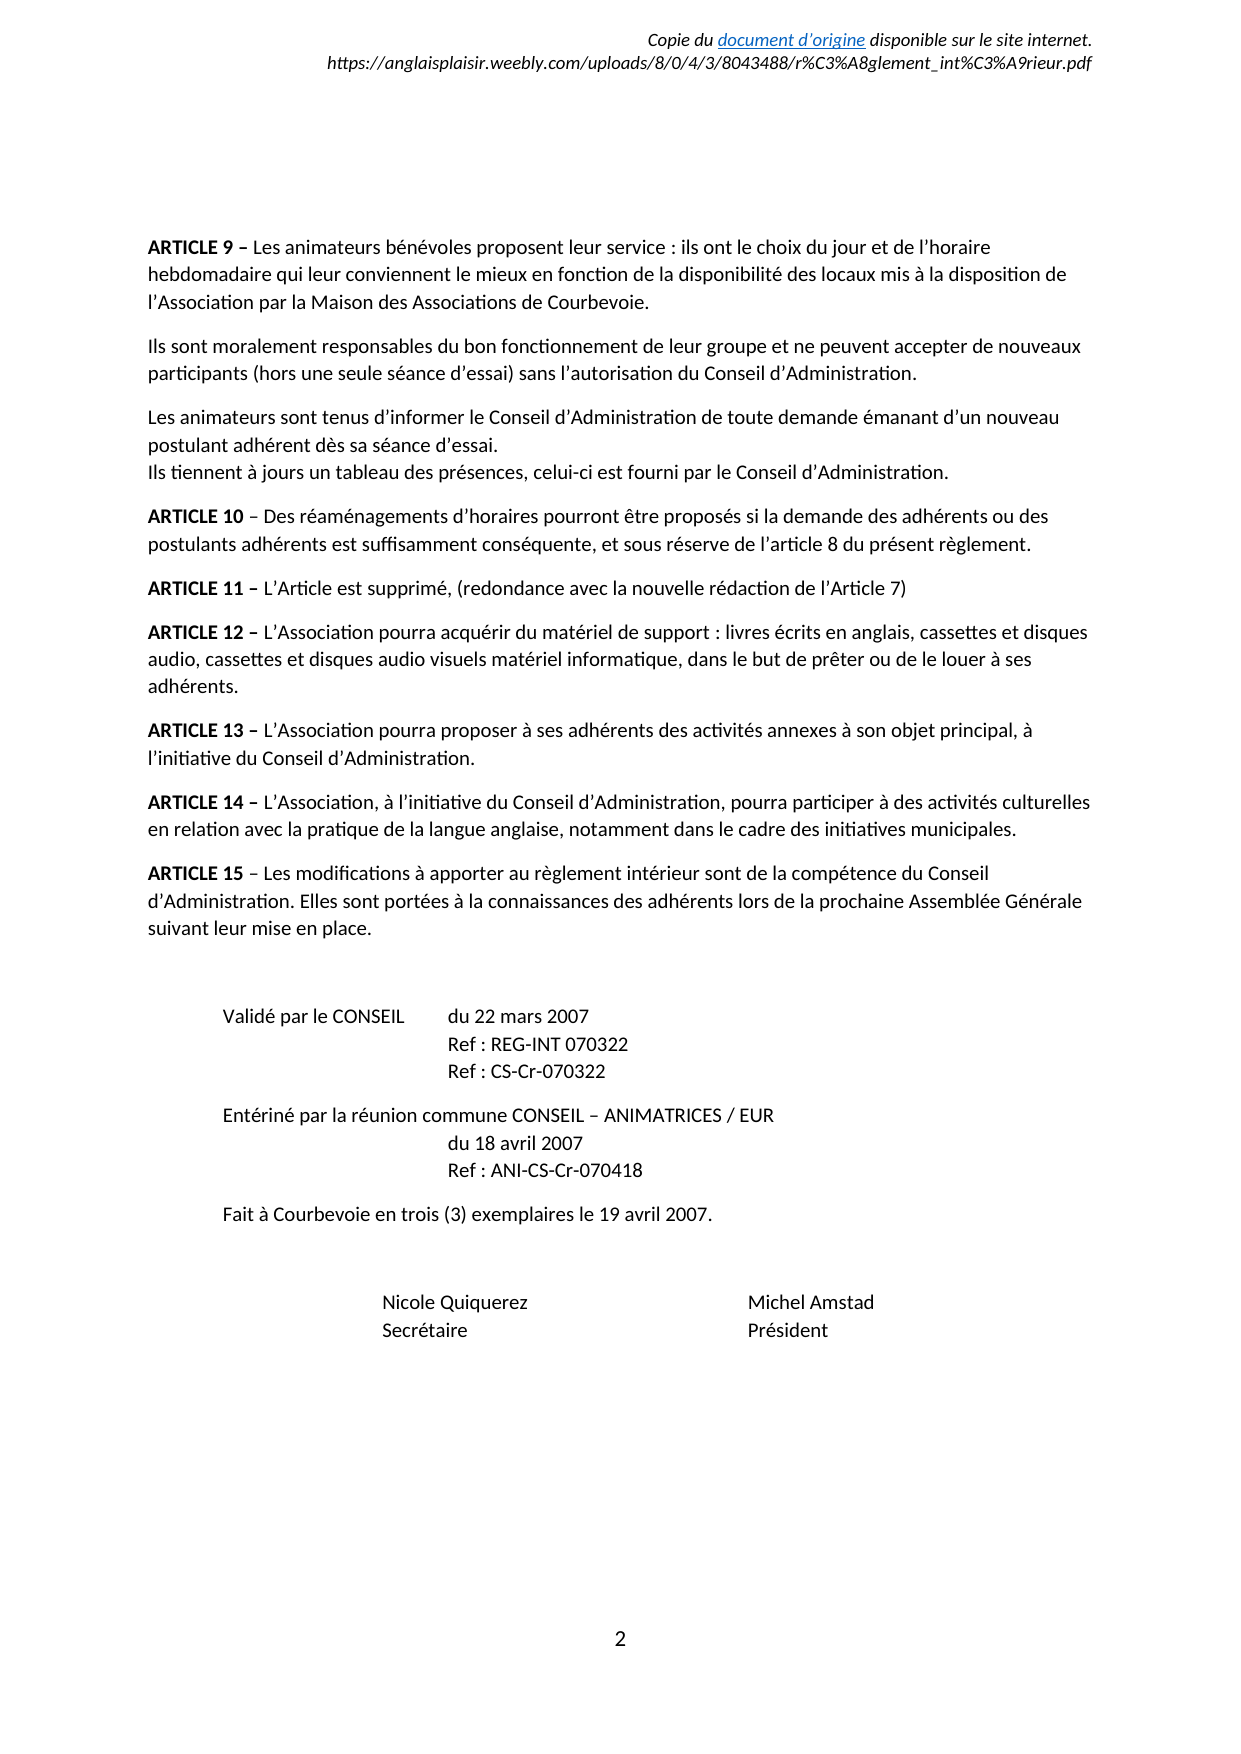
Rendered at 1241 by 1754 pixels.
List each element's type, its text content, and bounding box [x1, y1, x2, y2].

text Nicole Quiquerez Michel Amstad Secrétaire Président [223, 1289, 1093, 1342]
text ARTICLE 15 – Les modifications à apporter au règlement intérieur sont de la compétence du Conseil d’Administration. Elles sont portées à la connaissances des adhérents lors de la prochaine Assemblée Générale suivant leur mise en place. [148, 861, 1093, 941]
text ARTICLE 13 – L’Association pourra proposer à ses adhérents des activités annexes à son objet principal, à l’initiative du Conseil d’Administration. [148, 718, 1093, 771]
text ARTICLE 12 – L’Association pourra acquérir du matériel de support : livres écrits en anglais, cassettes et disques audio, cassettes et disques audio visuels matériel informatique, dans le but de prêter ou de le louer à ses adhérents. [148, 619, 1093, 699]
text ARTICLE 9 – Les animateurs bénévoles proposent leur service : ils ont le choix du jour et de l’horaire hebdomadaire qui leur conviennent le mieux en fonction de la disponibilité des locaux mis à la disposition de l’Association par la Maison des Associations de Courbevoie. [148, 234, 1093, 314]
text Validé par le CONSEIL du 22 mars 2007 Ref : REG-INT 070322 Ref : CS-Cr-070322 [223, 1003, 1093, 1084]
text Entériné par la réunion commune CONSEIL – ANIMATRICES / EUR du 18 avril 2007 Ref : ANI-CS-Cr-070418 [223, 1102, 1093, 1183]
text ARTICLE 10 – Des réaménagements d’horaires pourront être proposés si la demande des adhérents ou des postulants adhérents est suffisamment conséquente, et sous réserve de l’article 8 du présent règlement. [148, 503, 1093, 556]
text Les animateurs sont tenus d’informer le Conseil d’Administration de toute demande émanant d’un nouveau postulant adhérent dès sa séance d’essai. Ils tiennent à jours un tableau des présences, celui-ci est fourni par le Conseil d’Administration. [148, 404, 1093, 485]
text ARTICLE 11 – L’Article est supprimé, (redondance avec la nouvelle rédaction de l’Article 7) [148, 575, 1093, 600]
text Fait à Courbevoie en trois (3) exemplaires le 19 avril 2007. [223, 1201, 1093, 1227]
text Ils sont moralement responsables du bon fonctionnement de leur groupe et ne peuvent accepter de nouveaux participants (hors une seule séance d’essai) sans l’autorisation du Conseil d’Administration. [148, 333, 1093, 386]
text ARTICLE 14 – L’Association, à l’initiative du Conseil d’Administration, pourra participer à des activités culturelles en relation avec la pratique de la langue anglaise, notamment dans le cadre des initiatives municipales. [148, 789, 1093, 842]
